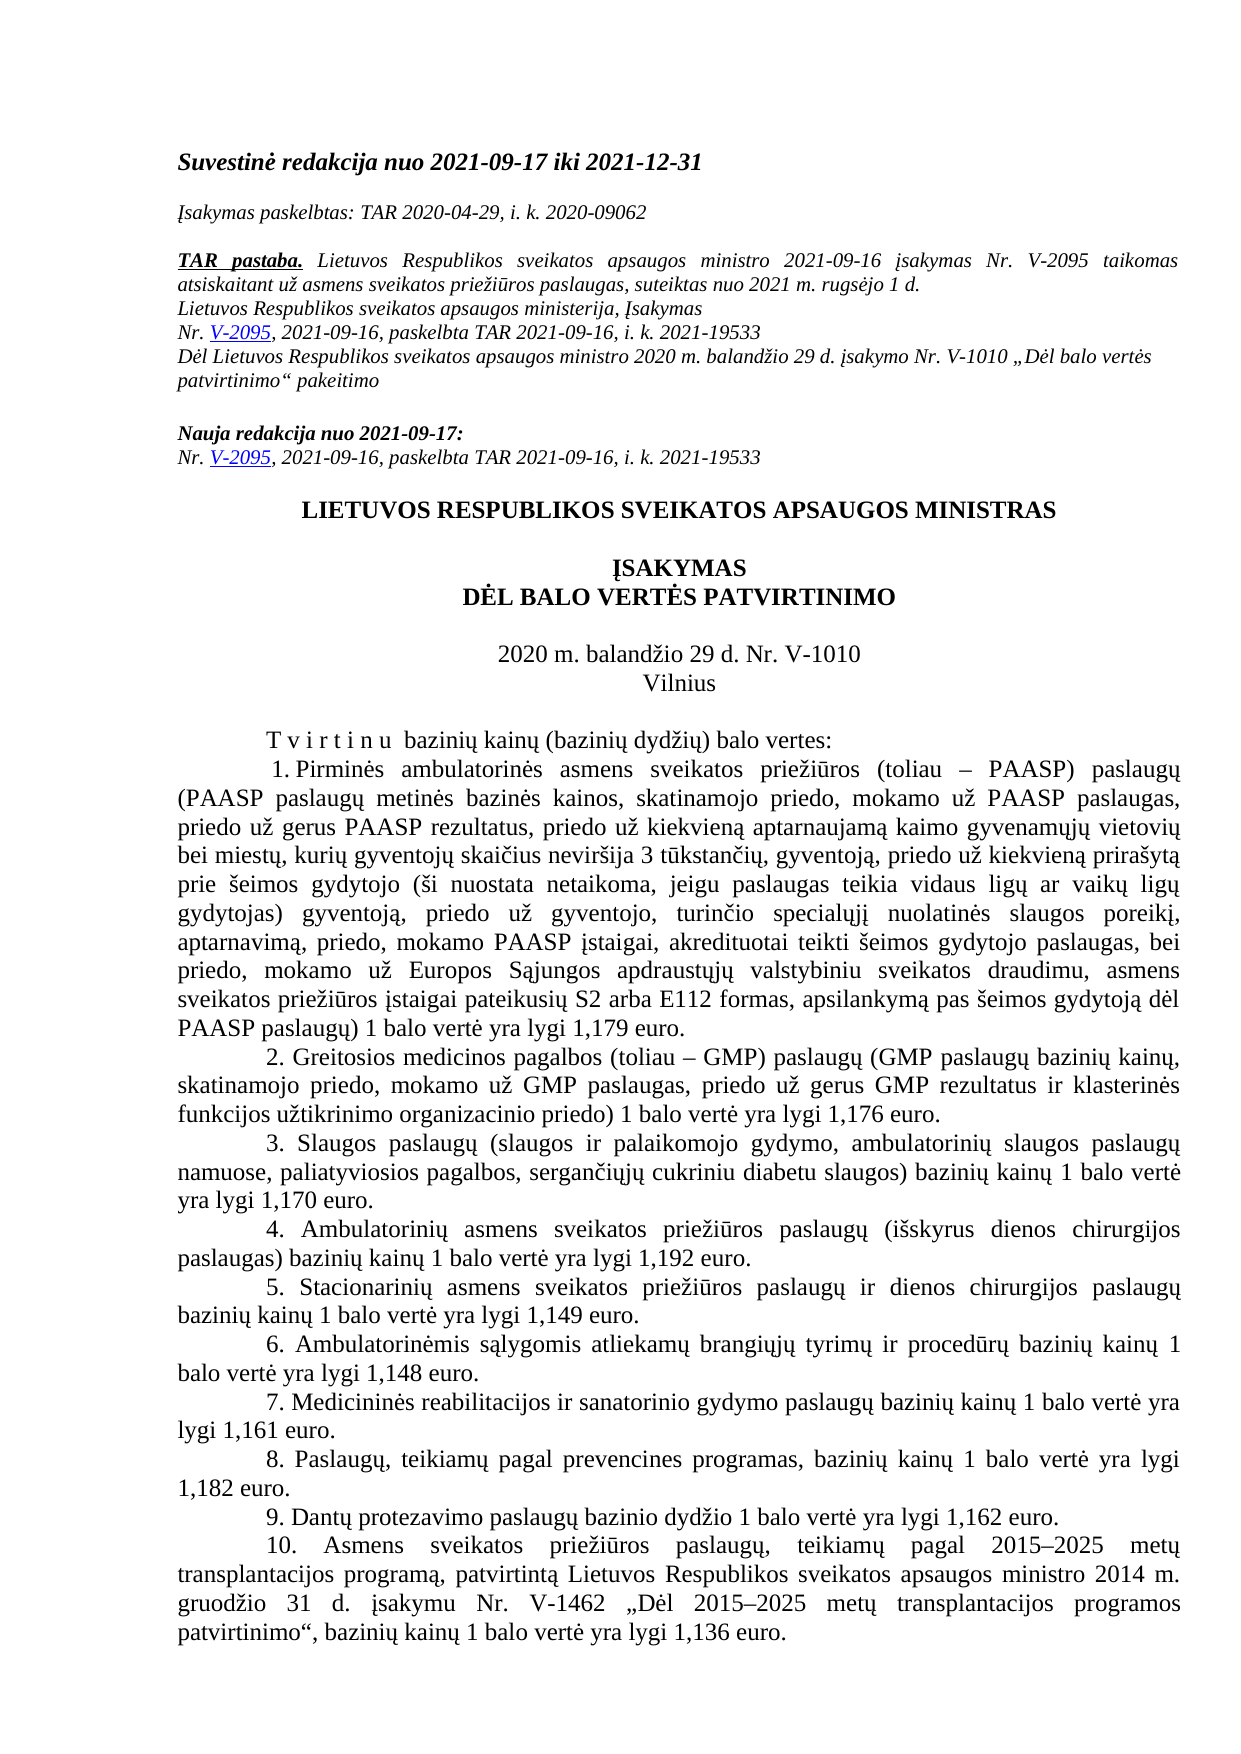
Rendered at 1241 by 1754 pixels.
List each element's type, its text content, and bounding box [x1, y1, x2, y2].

text Įsakymas paskelbtas: TAR 2020-04-29, i. k. 2020-09062 [177, 200, 1181, 224]
text 1. Pirminės ambulatorinės asmens sveikatos priežiūros (toliau – PAASP) paslaugų (PAASP paslaugų metinės bazinės kainos, skatinamojo priedo, mokamo už PAASP paslaugas, priedo už gerus PAASP rezultatus, priedo už kiekvieną aptarnaujamą kaimo gyvenamųjų vietovių bei miestų, kurių gyventojų skaičius neviršija 3 tūkstančių, gyventoją, priedo už kiekvieną prirašytą prie šeimos gydytojo (ši nuostata netaikoma, jeigu paslaugas teikia vidaus ligų ar vaikų ligų gydytojas) gyventoją, priedo už gyventojo, turinčio specialųjį nuolatinės slaugos poreikį, aptarnavimą, priedo, mokamo PAASP įstaigai, akredituotai teikti šeimos gydytojo paslaugas, bei priedo, mokamo už Europos Sąjungos apdraustųjų valstybiniu sveikatos draudimu, asmens sveikatos priežiūros įstaigai pateikusių S2 arba E112 formas, apsilankymą pas šeimos gydytoją dėl PAASP paslaugų) 1 balo vertė yra lygi 1,179 euro. [177, 754, 1181, 1042]
text 8. Paslaugų, teikiamų pagal prevencines programas, bazinių kainų 1 balo vertė yra lygi 1,182 euro. [177, 1444, 1181, 1502]
text Nauja redakcija nuo 2021-09-17: [177, 421, 1181, 445]
text 4. Ambulatorinių asmens sveikatos priežiūros paslaugų (išskyrus dienos chirurgijos paslaugas) bazinių kainų 1 balo vertė yra lygi 1,192 euro. [177, 1214, 1181, 1272]
text Vilnius [177, 668, 1181, 697]
text Lietuvos Respublikos sveikatos apsaugos ministerija, Įsakymas [177, 296, 1181, 320]
text TAR pastaba. Lietuvos Respublikos sveikatos apsaugos ministro 2021-09-16 įsakymas Nr. V-2095 taikomas atsiskaitant už asmens sveikatos priežiūros paslaugas, suteiktas nuo 2021 m. rugsėjo 1 d. [177, 248, 1181, 296]
text 2020 m. balandžio 29 d. Nr. V-1010 [177, 639, 1181, 668]
text 2. Greitosios medicinos pagalbos (toliau – GMP) paslaugų (GMP paslaugų bazinių kainų, skatinamojo priedo, mokamo už GMP paslaugas, priedo už gerus GMP rezultatus ir klasterinės funkcijos užtikrinimo organizacinio priedo) 1 balo vertė yra lygi 1,176 euro. [177, 1042, 1181, 1128]
text 9. Dantų protezavimo paslaugų bazinio dydžio 1 balo vertė yra lygi 1,162 euro. [177, 1502, 1181, 1530]
text Suvestinė redakcija nuo 2021-09-17 iki 2021-12-31 [177, 147, 1181, 176]
text 5. Stacionarinių asmens sveikatos priežiūros paslaugų ir dienos chirurgijos paslaugų bazinių kainų 1 balo vertė yra lygi 1,149 euro. [177, 1272, 1181, 1329]
text 7. Medicininės reabilitacijos ir sanatorinio gydymo paslaugų bazinių kainų 1 balo vertė yra lygi 1,161 euro. [177, 1387, 1181, 1444]
text Nr. V-2095, 2021-09-16, paskelbta TAR 2021-09-16, i. k. 2021-19533 [177, 445, 1181, 469]
text 10. Asmens sveikatos priežiūros paslaugų, teikiamų pagal 2015–2025 metų transplantacijos programą, patvirtintą Lietuvos Respublikos sveikatos apsaugos ministro 2014 m. gruodžio 31 d. įsakymu Nr. V-1462 „Dėl 2015–2025 metų transplantacijos programos patvirtinimo“, bazinių kainų 1 balo vertė yra lygi 1,136 euro. [177, 1530, 1181, 1645]
text T v i r t i n u bazinių kainų (bazinių dydžių) balo vertes: [177, 725, 1181, 754]
text DĖL BALO VERTĖS PATVIRTINIMO [177, 582, 1181, 610]
text Dėl Lietuvos Respublikos sveikatos apsaugos ministro 2020 m. balandžio 29 d. įsakymo Nr. V-1010 „Dėl balo vertės patvirtinimo“ pakeitimo [177, 344, 1181, 392]
text 3. Slaugos paslaugų (slaugos ir palaikomojo gydymo, ambulatorinių slaugos paslaugų namuose, paliatyviosios pagalbos, sergančiųjų cukriniu diabetu slaugos) bazinių kainų 1 balo vertė yra lygi 1,170 euro. [177, 1128, 1181, 1214]
text ĮSAKYMAS [177, 553, 1181, 582]
text LIETUVOS RESPUBLIKOS SVEIKATOS APSAUGOS MINISTRAS [177, 495, 1181, 524]
text 6. Ambulatorinėmis sąlygomis atliekamų brangiųjų tyrimų ir procedūrų bazinių kainų 1 balo vertė yra lygi 1,148 euro. [177, 1329, 1181, 1387]
text Nr. V-2095, 2021-09-16, paskelbta TAR 2021-09-16, i. k. 2021-19533 [177, 320, 1181, 344]
